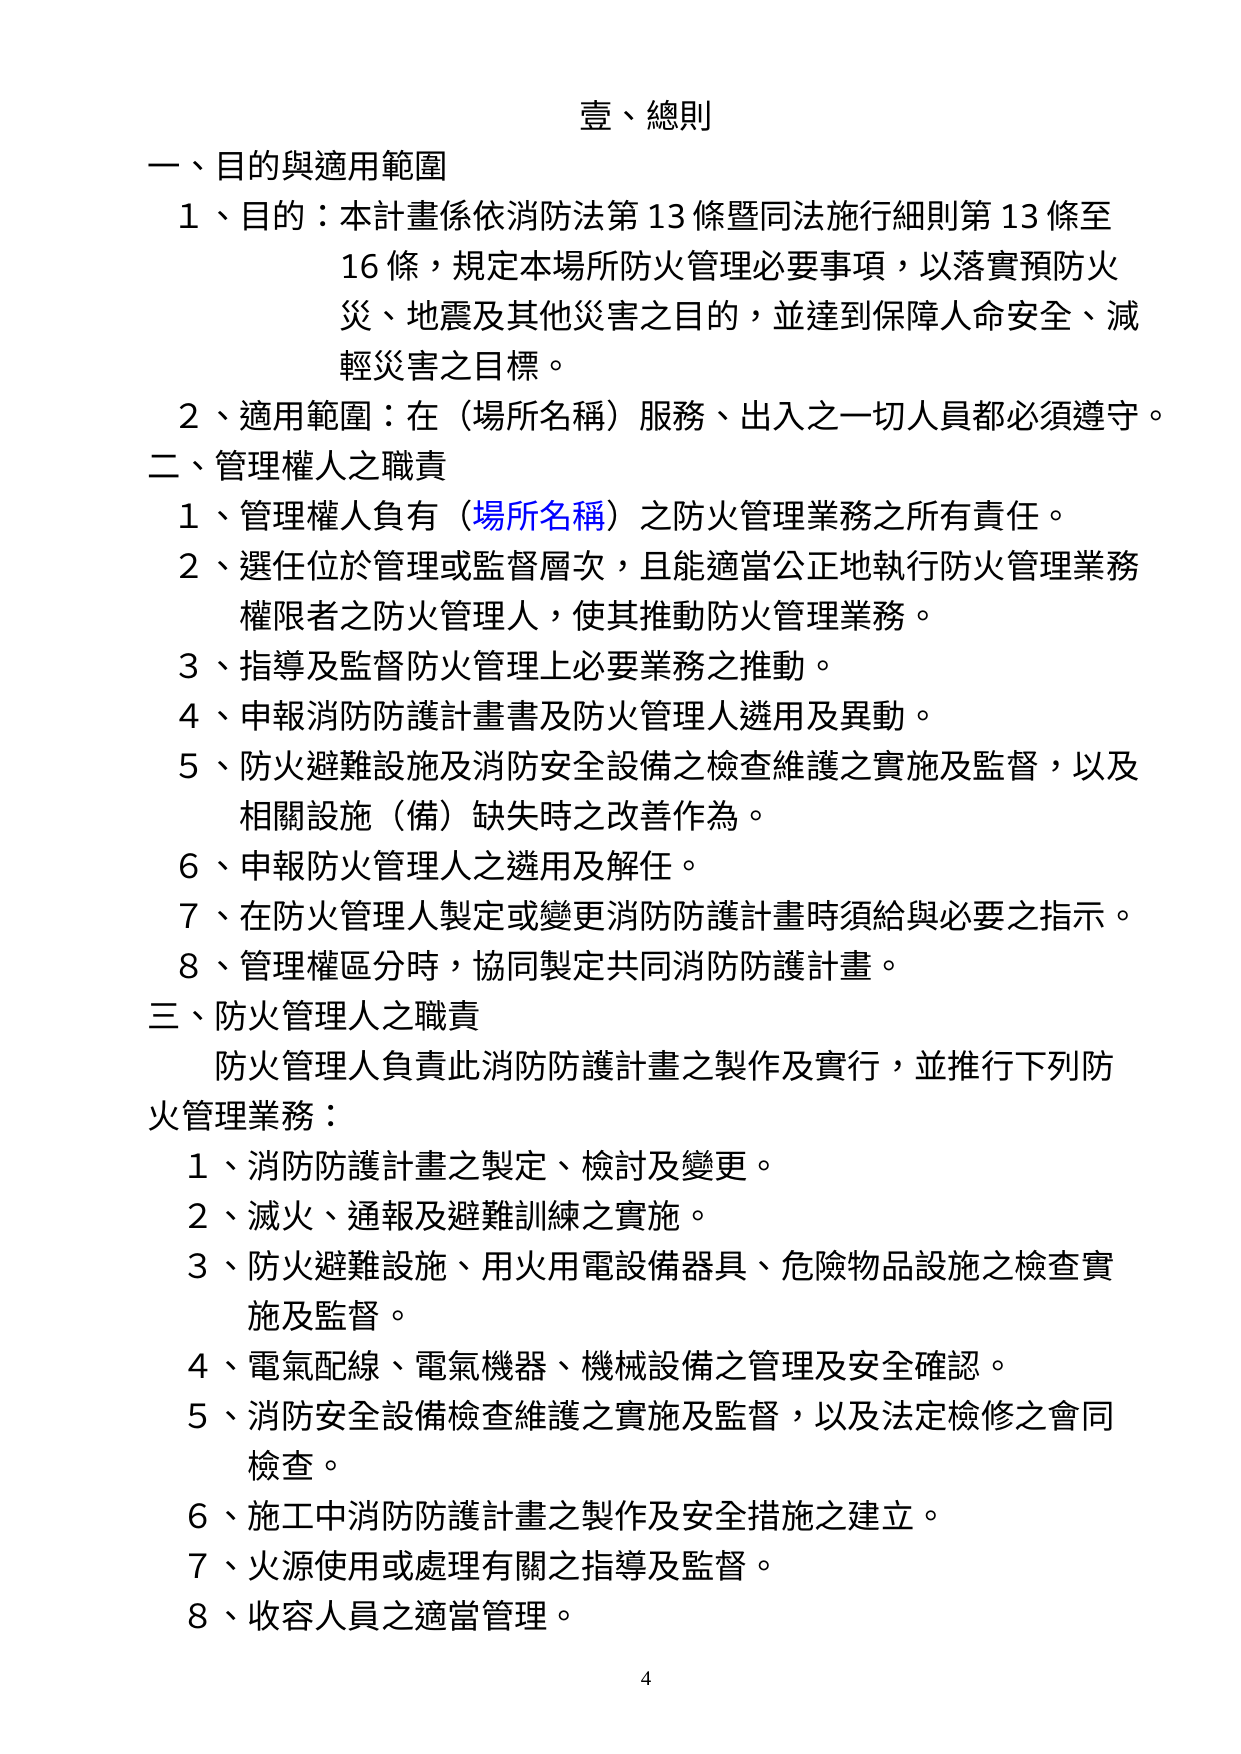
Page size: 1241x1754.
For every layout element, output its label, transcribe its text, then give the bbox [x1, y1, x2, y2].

text ８、管理權區分時，協同製定共同消防防護計畫。 [173, 939, 1144, 989]
text 二、管理權人之職責 [148, 439, 1144, 489]
text 三、防火管理人之職責 [148, 989, 1144, 1039]
text ３、防火避難設施、用火用電設備器具、危險物品設施之檢查實施及監督。 [181, 1239, 1144, 1339]
text １、目的：本計畫係依消防法第13條暨同法施行細則第13條至16條，規定本場所防火管理必要事項，以落實預防火災、地震及其他災害之目的，並達到保障人命安全、減輕災害之目標。 [173, 189, 1144, 389]
text 壹、總則 [148, 89, 1144, 139]
text ６、施工中消防防護計畫之製作及安全措施之建立。 [181, 1489, 1144, 1539]
text ５、消防安全設備檢查維護之實施及監督，以及法定檢修之會同檢查。 [181, 1389, 1144, 1489]
text ７、在防火管理人製定或變更消防防護計畫時須給與必要之指示。 [173, 889, 1144, 939]
text 防火管理人負責此消防防護計畫之製作及實行，並推行下列防火管理業務： [148, 1039, 1144, 1139]
text ２、選任位於管理或監督層次，且能適當公正地執行防火管理業務權限者之防火管理人，使其推動防火管理業務。 [173, 539, 1144, 639]
text 一、目的與適用範圍 [148, 139, 1144, 189]
text ３、指導及監督防火管理上必要業務之推動。 [173, 639, 1144, 689]
text ７、火源使用或處理有關之指導及監督。 [181, 1539, 1144, 1589]
text １、管理權人負有（場所名稱）之防火管理業務之所有責任。 [173, 489, 1144, 539]
text ６、申報防火管理人之遴用及解任。 [173, 839, 1144, 889]
text ４、電氣配線、電氣機器、機械設備之管理及安全確認。 [181, 1339, 1144, 1389]
text ８、收容人員之適當管理。 [181, 1589, 1144, 1639]
text １、消防防護計畫之製定、檢討及變更。 [148, 1139, 1144, 1189]
text ４、申報消防防護計畫書及防火管理人遴用及異動。 [173, 689, 1144, 739]
text ２、適用範圍：在（場所名稱）服務、出入之一切人員都必須遵守。 [173, 389, 1144, 439]
text ５、防火避難設施及消防安全設備之檢查維護之實施及監督，以及相關設施（備）缺失時之改善作為。 [173, 739, 1144, 839]
text ２、滅火、通報及避難訓練之實施。 [148, 1189, 1144, 1239]
